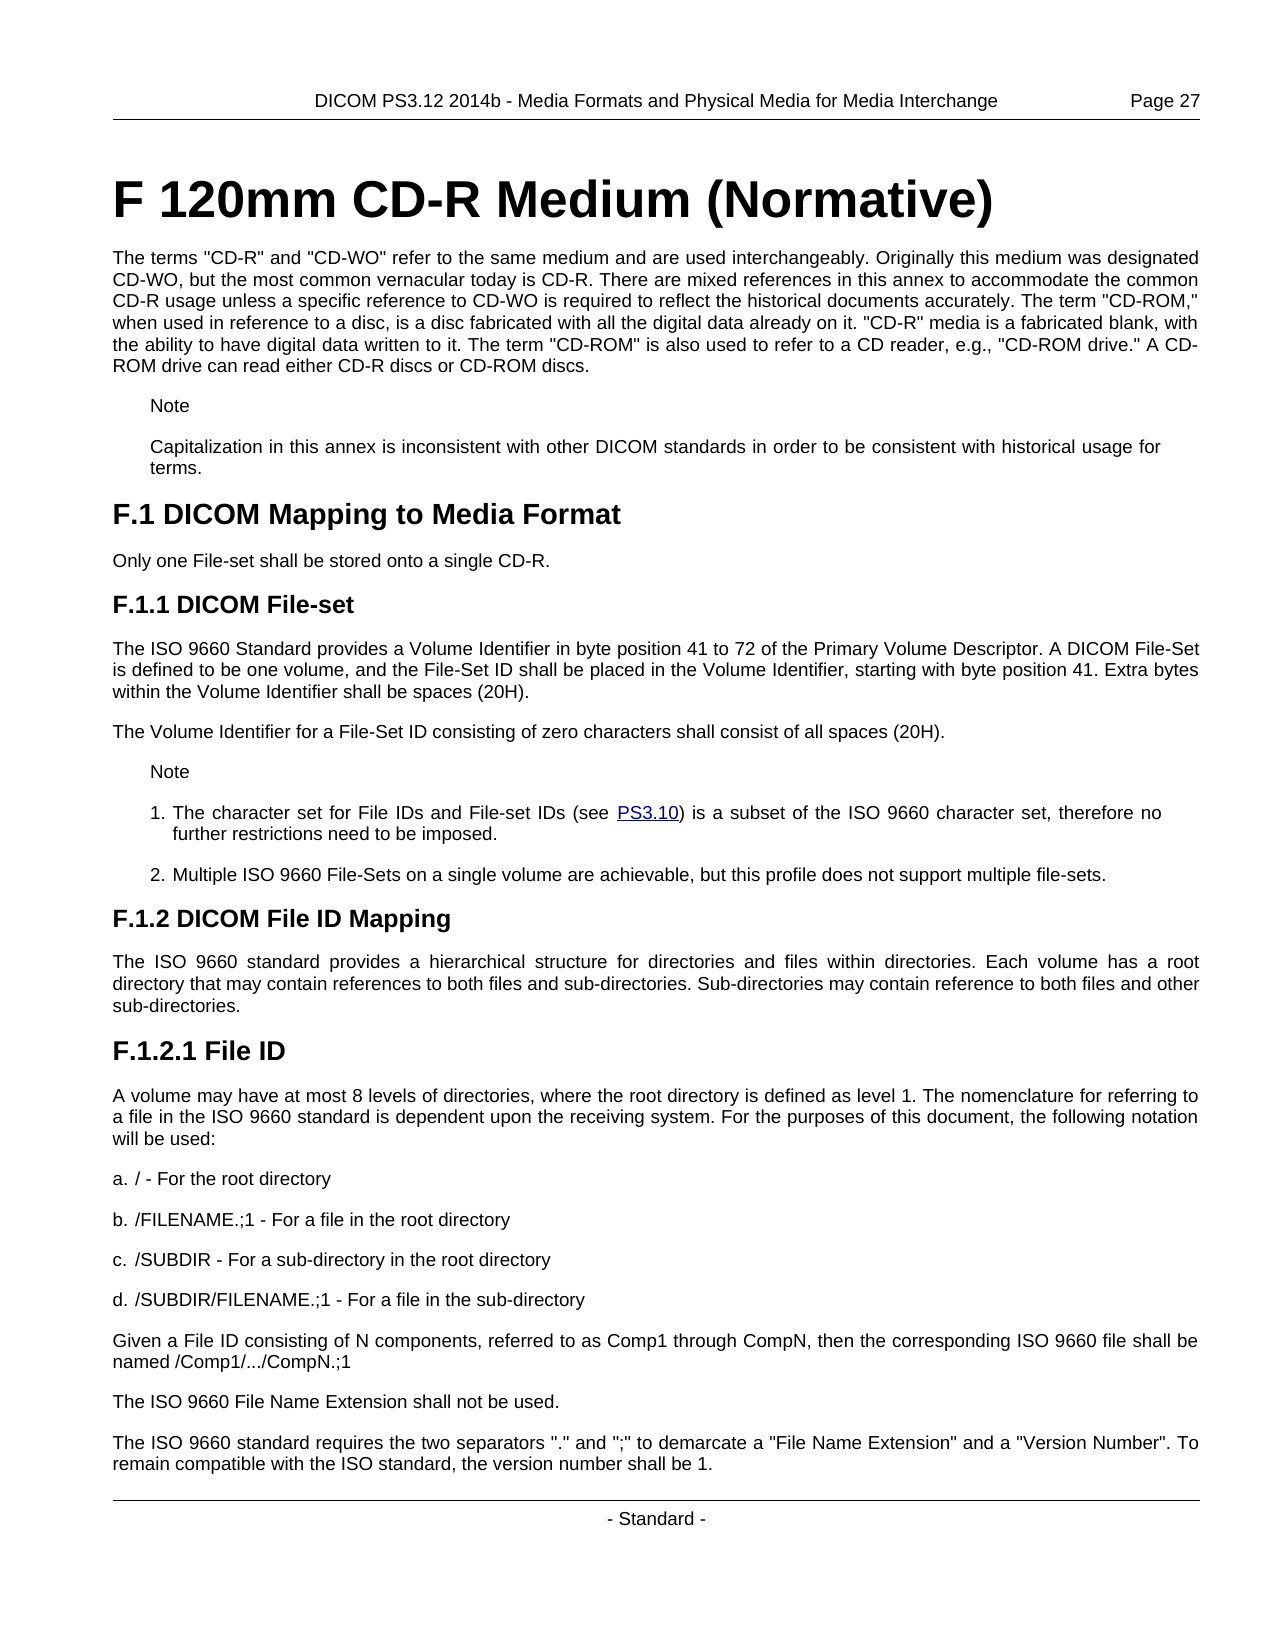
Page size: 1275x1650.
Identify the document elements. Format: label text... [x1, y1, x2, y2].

text The ISO 9660 standard provides a hierarchical structure for directories and files within directories. Each volume has a root directory that may contain references to both files and sub-directories. Sub-directories may contain reference to both files and other sub-directories. [112, 951, 1200, 1016]
text F 120mm CD-R Medium (Normative) [112, 169, 1200, 228]
text The terms "CD-R" and "CD-WO" refer to the same medium and are used interchangeably. Originally this medium was designated CD-WO, but the most common vernacular today is CD-R. There are mixed references in this annex to accommodate the common CD-R usage unless a specific reference to CD-WO is required to reflect the historical documents accurately. The term "CD-ROM," when used in reference to a disc, is a disc fabricated with all the digital data already on it. "CD-R" media is a fabricated blank, with the ability to have digital data written to it. The term "CD-ROM" is also used to refer to a CD reader, e.g., "CD-ROM drive." A CD-ROM drive can read either CD-R discs or CD-ROM discs. [112, 247, 1200, 376]
list Multiple ISO 9660 File-Sets on a single volume are achievable, but this profile does not support multiple file-sets. [150, 863, 1162, 885]
text Note [150, 761, 1162, 783]
text Note [150, 395, 1162, 417]
list /SUBDIR/FILENAME.;1 - For a file in the sub-directory [112, 1289, 1200, 1311]
text The ISO 9660 Standard provides a Volume Identifier in byte position 41 to 72 of the Primary Volume Descriptor. A DICOM File-Set is defined to be one volume, and the File-Set ID shall be placed in the Volume Identifier, starting with byte position 41. Extra bytes within the Volume Identifier shall be spaces (20H). [112, 637, 1200, 702]
list /FILENAME.;1 - For a file in the root directory [112, 1208, 1200, 1230]
text The ISO 9660 File Name Extension shall not be used. [112, 1391, 1200, 1413]
text F.1.1 DICOM File-set [112, 590, 1200, 619]
text F.1.2 DICOM File ID Mapping [112, 904, 1200, 932]
text F.1 DICOM Mapping to Media Format [112, 497, 1200, 531]
text Given a File ID consisting of N components, referred to as Comp1 through CompN, then the corresponding ISO 9660 file shall be named /Comp1/.../CompN.;1 [112, 1329, 1200, 1372]
text A volume may have at most 8 levels of directories, where the root directory is defined as level 1. The nomenclature for referring to a file in the ISO 9660 standard is dependent upon the receiving system. For the purposes of this document, the following notation will be used: [112, 1085, 1200, 1149]
text Capitalization in this annex is inconsistent with other DICOM standards in order to be consistent with historical usage for terms. [150, 436, 1162, 479]
list /SUBDIR - For a sub-directory in the root directory [112, 1249, 1200, 1270]
list The character set for File IDs and File-set IDs (see PS3.10) is a subset of the ISO 9660 character set, therefore no further restrictions need to be imposed. [150, 802, 1162, 845]
text The ISO 9660 standard requires the two separators "." and ";" to demarcate a "File Name Extension" and a "Version Number". To remain compatible with the ISO standard, the version number shall be 1. [112, 1432, 1200, 1475]
text The Volume Identifier for a File-Set ID consisting of zero characters shall consist of all spaces (20H). [112, 721, 1200, 742]
text Only one File-set shall be stored onto a single CD-R. [112, 550, 1200, 571]
text F.1.2.1 File ID [112, 1035, 1200, 1066]
list / - For the root directory [112, 1168, 1200, 1190]
